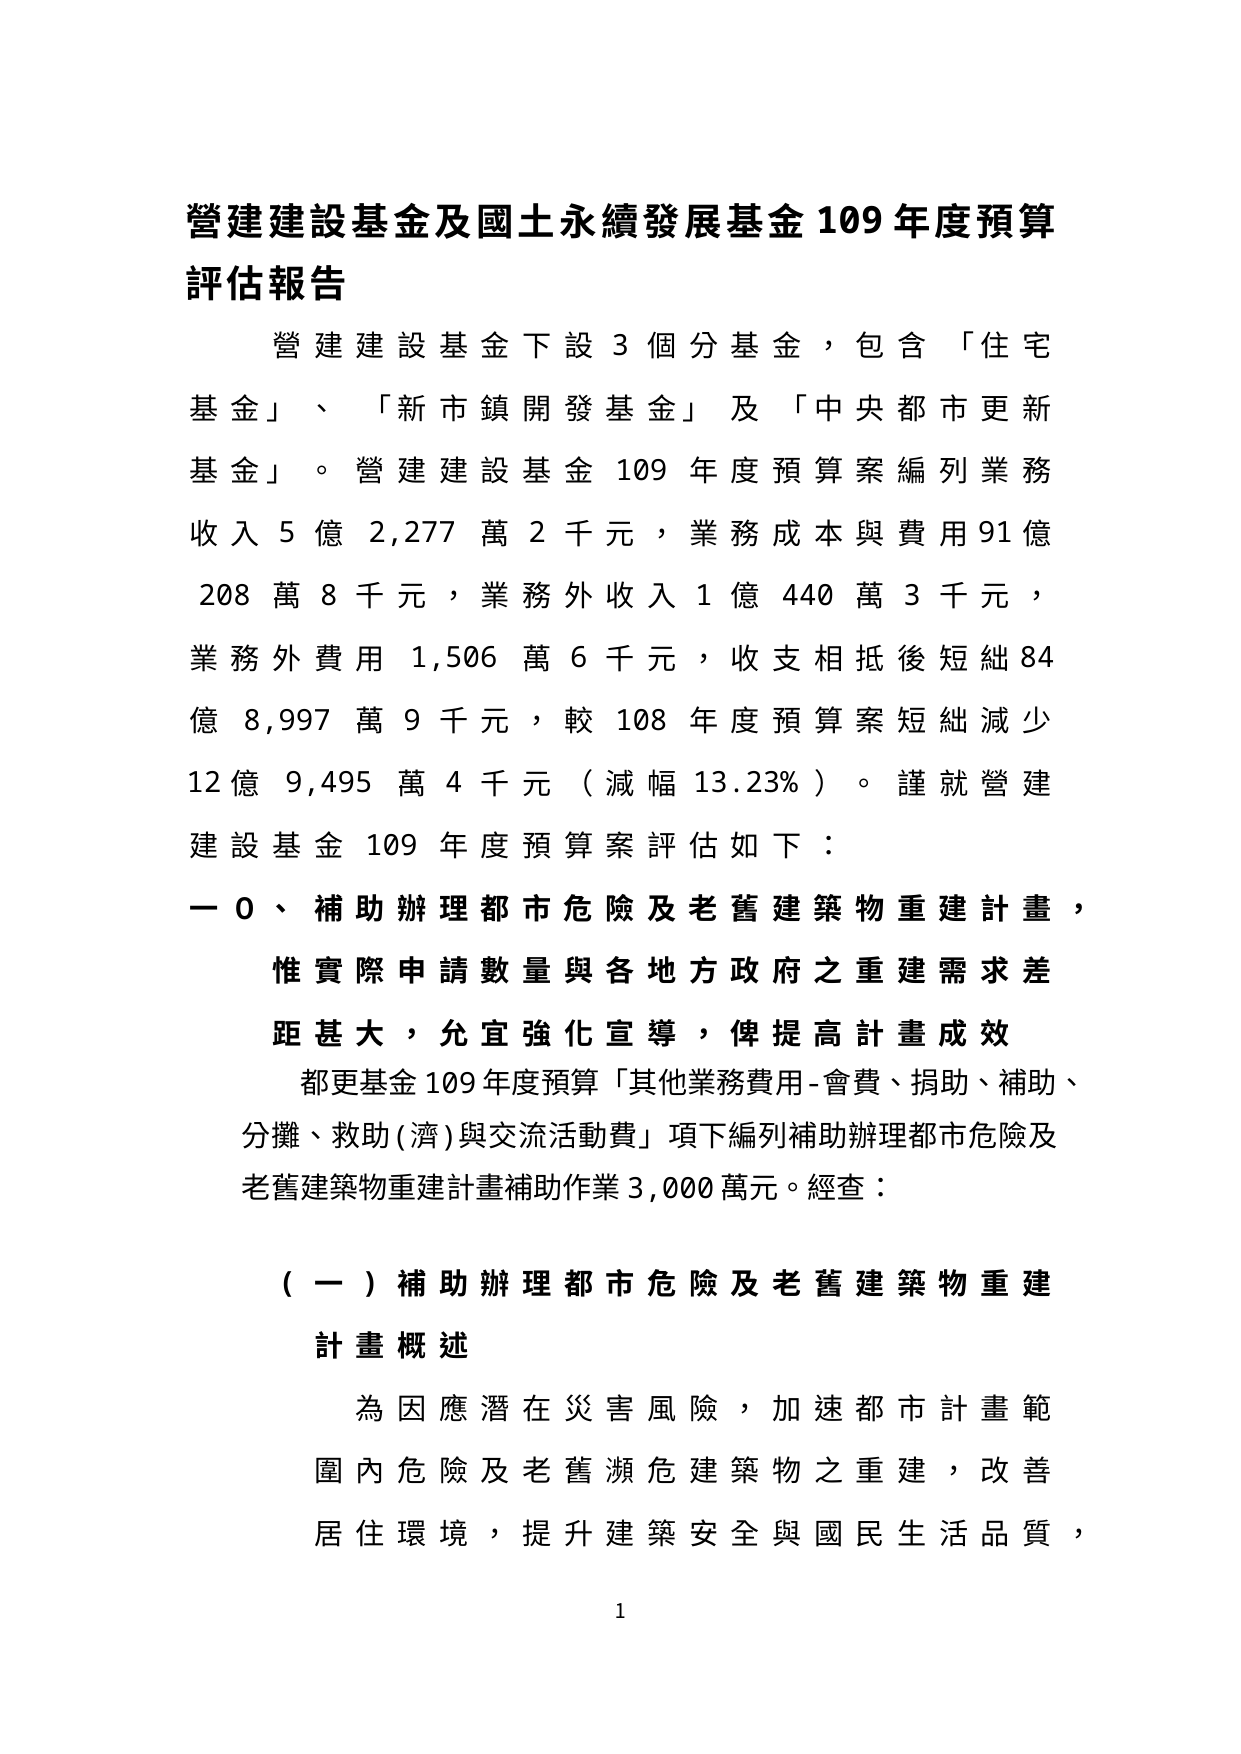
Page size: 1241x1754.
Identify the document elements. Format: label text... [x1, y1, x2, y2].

text 營建建設基金下設3個分基金，包含「住宅基金」、「新市鎮開發基金」及「中央都市更新基金」。營建建設基金109年度預算案編列業務收入5億2,277萬2千元，業務成本與費用91億208萬8千元，業務外收入1億440萬3千元，業務外費用1,506萬6千元，收支相抵後短絀84億8,997萬9千元，較108年度預算案短絀減少12億9,495萬4千元（減幅13.23%）。謹就營建建設基金109年度預算案評估如下： [183, 302, 1058, 865]
text 為因應潛在災害風險，加速都市計畫範圍內危險及老舊瀕危建築物之重建，改善居住環境，提升建築安全與國民生活品質，於106年5月10日制定都市危險及老舊建築物加速重建條例，內政部爰依該條例第10條規定於107年3月30日訂定內政部補助都市危險及老舊建築物重建計畫作業要點，據以補助辦理都市危險及老舊建築物重建計畫。 [271, 1365, 1058, 1552]
text 一０、補助辦理都市危險及老舊建築物重建計畫，惟實際申請數量與各地方政府之重建需求差距甚大，允宜強化宣導，俾提高計畫成效 [183, 865, 1058, 1052]
text (一)補助辦理都市危險及老舊建築物重建計畫概述 [242, 1240, 1058, 1365]
text 營建建設基金及國土永續發展基金109年度預算評估報告 [183, 177, 1058, 302]
text 都更基金109年度預算「其他業務費用-會費、捐助、補助、分攤、救助(濟)與交流活動費」項下編列補助辦理都市危險及老舊建築物重建計畫補助作業3,000萬元。經查： [242, 1052, 1058, 1208]
